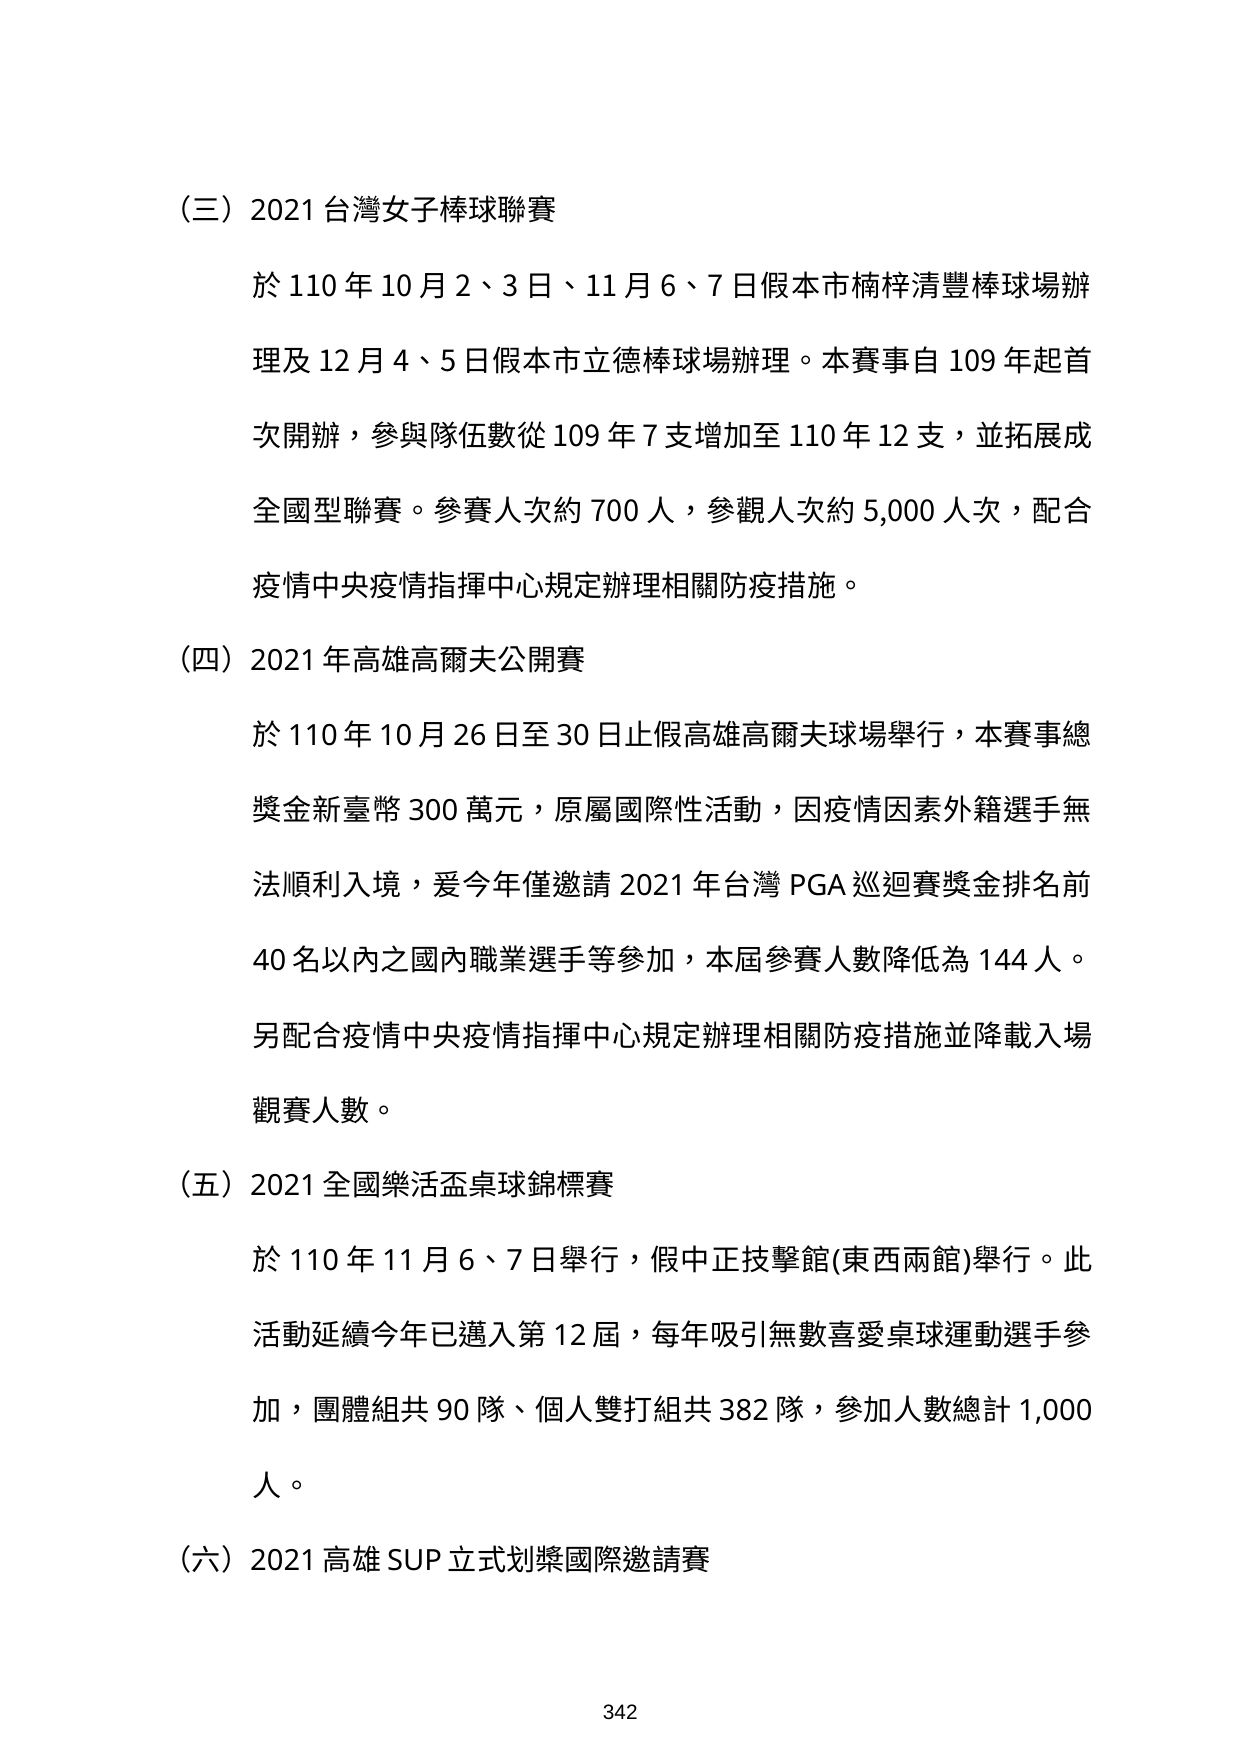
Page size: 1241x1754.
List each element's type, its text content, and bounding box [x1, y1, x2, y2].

text 於110年10月26日至30日止假高雄高爾夫球場舉行，本賽事總獎金新臺幣300萬元，原屬國際性活動，因疫情因素外籍選手無法順利入境，爰今年僅邀請2021年台灣PGA巡迴賽獎金排名前40名以內之國內職業選手等參加，本屆參賽人數降低為144人。另配合疫情中央疫情指揮中心規定辦理相關防疫措施並降載入場觀賽人數。 [253, 689, 1092, 1139]
text （五）2021全國樂活盃桌球錦標賽 [162, 1139, 1092, 1214]
text 於110年11月6、7日舉行，假中正技擊館(東西兩館)舉行。此活動延續今年已邁入第12屆，每年吸引無數喜愛桌球運動選手參加，團體組共90隊、個人雙打組共382隊，參加人數總計1,000人。 [253, 1214, 1092, 1514]
text 於110年10月2、3日、11月6、7日假本市楠梓清豐棒球場辦理及12月4、5日假本市立德棒球場辦理。本賽事自109年起首次開辦，參與隊伍數從109年7支增加至110年12支，並拓展成全國型聯賽。參賽人次約700人，參觀人次約5,000人次，配合疫情中央疫情指揮中心規定辦理相關防疫措施。 [253, 239, 1092, 614]
text （三）2021台灣女子棒球聯賽 [162, 164, 1092, 239]
text （四）2021年高雄高爾夫公開賽 [162, 614, 1092, 689]
text （六）2021高雄SUP立式划槳國際邀請賽 [162, 1514, 1092, 1589]
